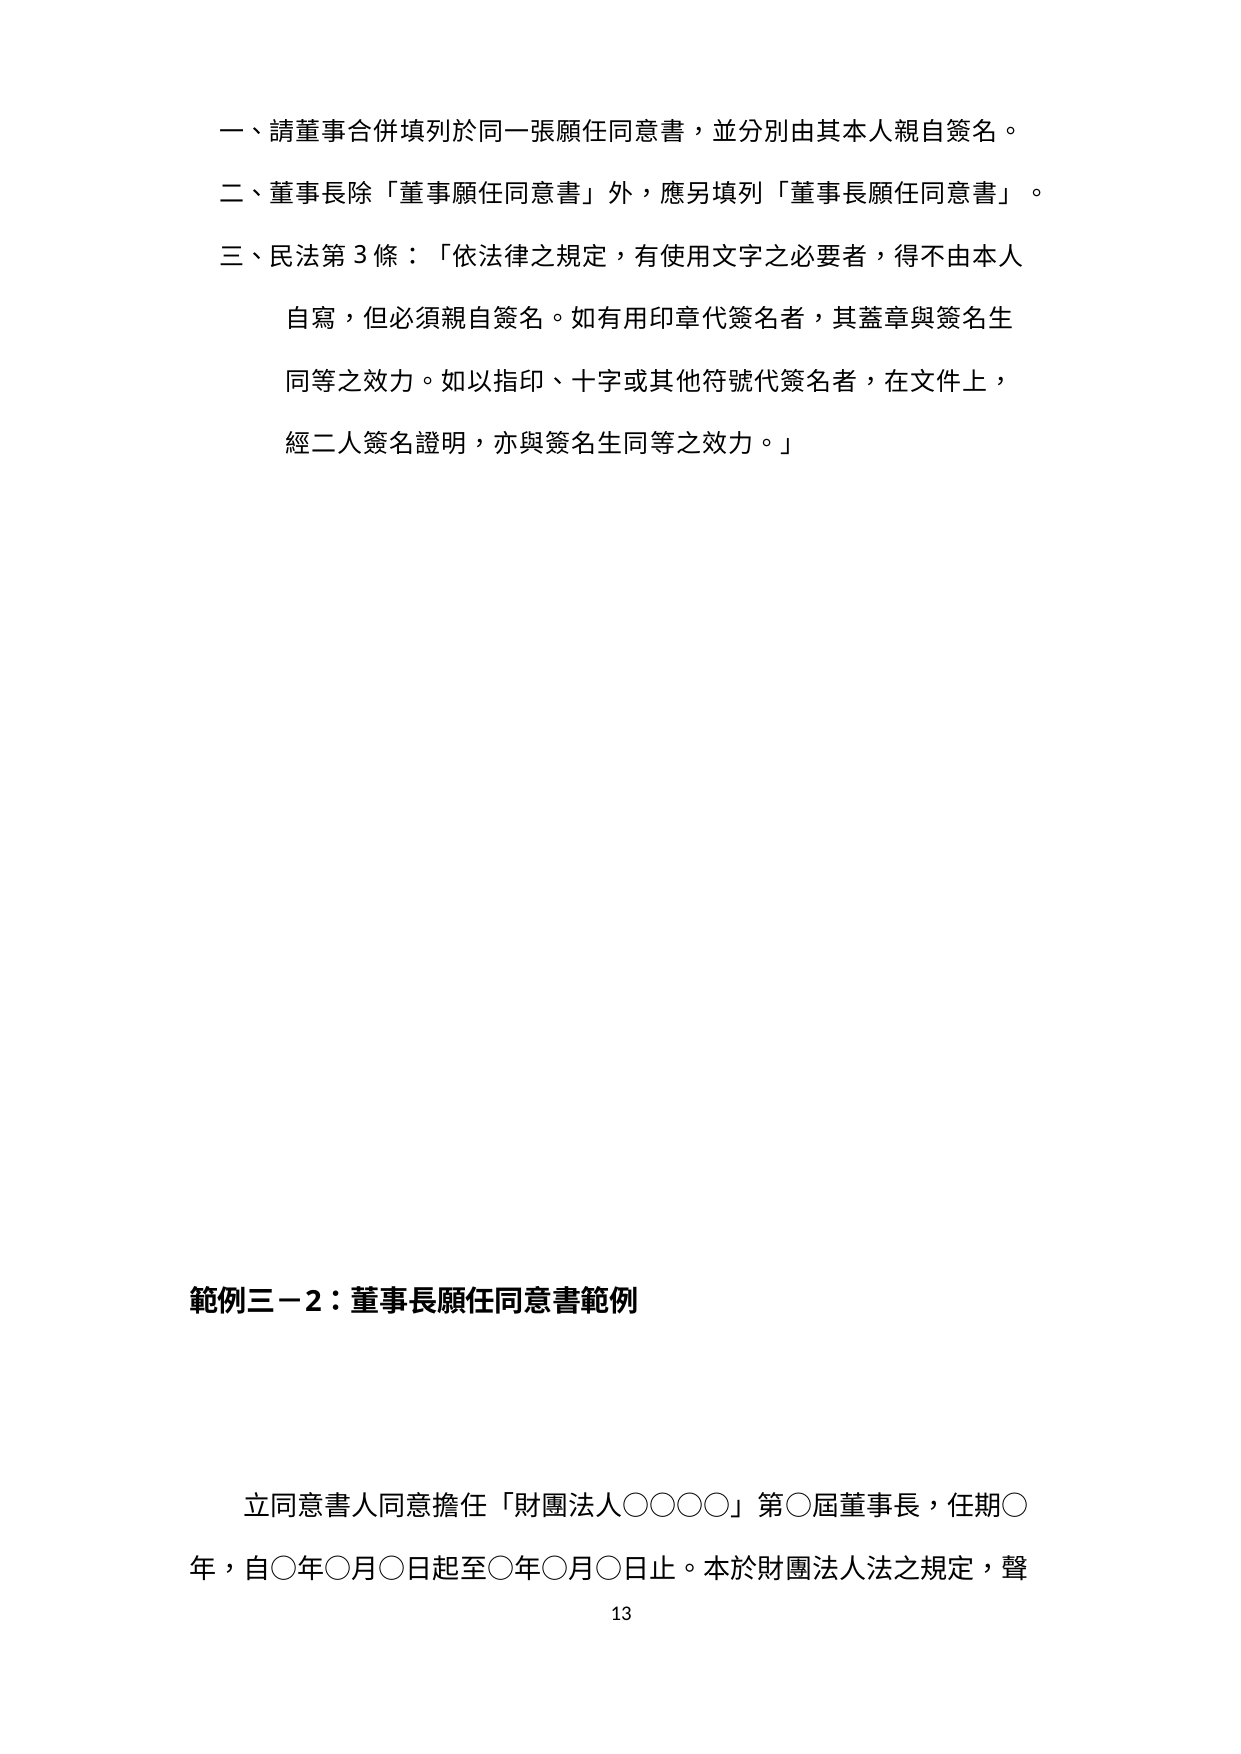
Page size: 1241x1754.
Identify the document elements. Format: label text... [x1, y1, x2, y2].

list 請董事合併填列於同一張願任同意書，並分別由其本人親自簽名。 [219, 87, 1044, 150]
list 民法第3條：「依法律之規定，有使用文字之必要者，得不由本人自寫，但必須親自簽名。如有用印章代簽名者，其蓋章與簽名生同等之效力。如以指印、十字或其他符號代簽名者，在文件上，經二人簽名證明，亦與簽名生同等之效力。」 [219, 212, 1029, 462]
text 立同意書人同意擔任「財團法人○○○○」第○屆董事長，任期○年，自○年○月○日起至○年○月○日止。本於財團法人法之規定，聲 [189, 1462, 1053, 1587]
text 範例三－2：董事長願任同意書範例 [189, 1275, 1053, 1321]
list 董事長除「董事願任同意書」外，應另填列「董事長願任同意書」。 [219, 150, 1059, 212]
